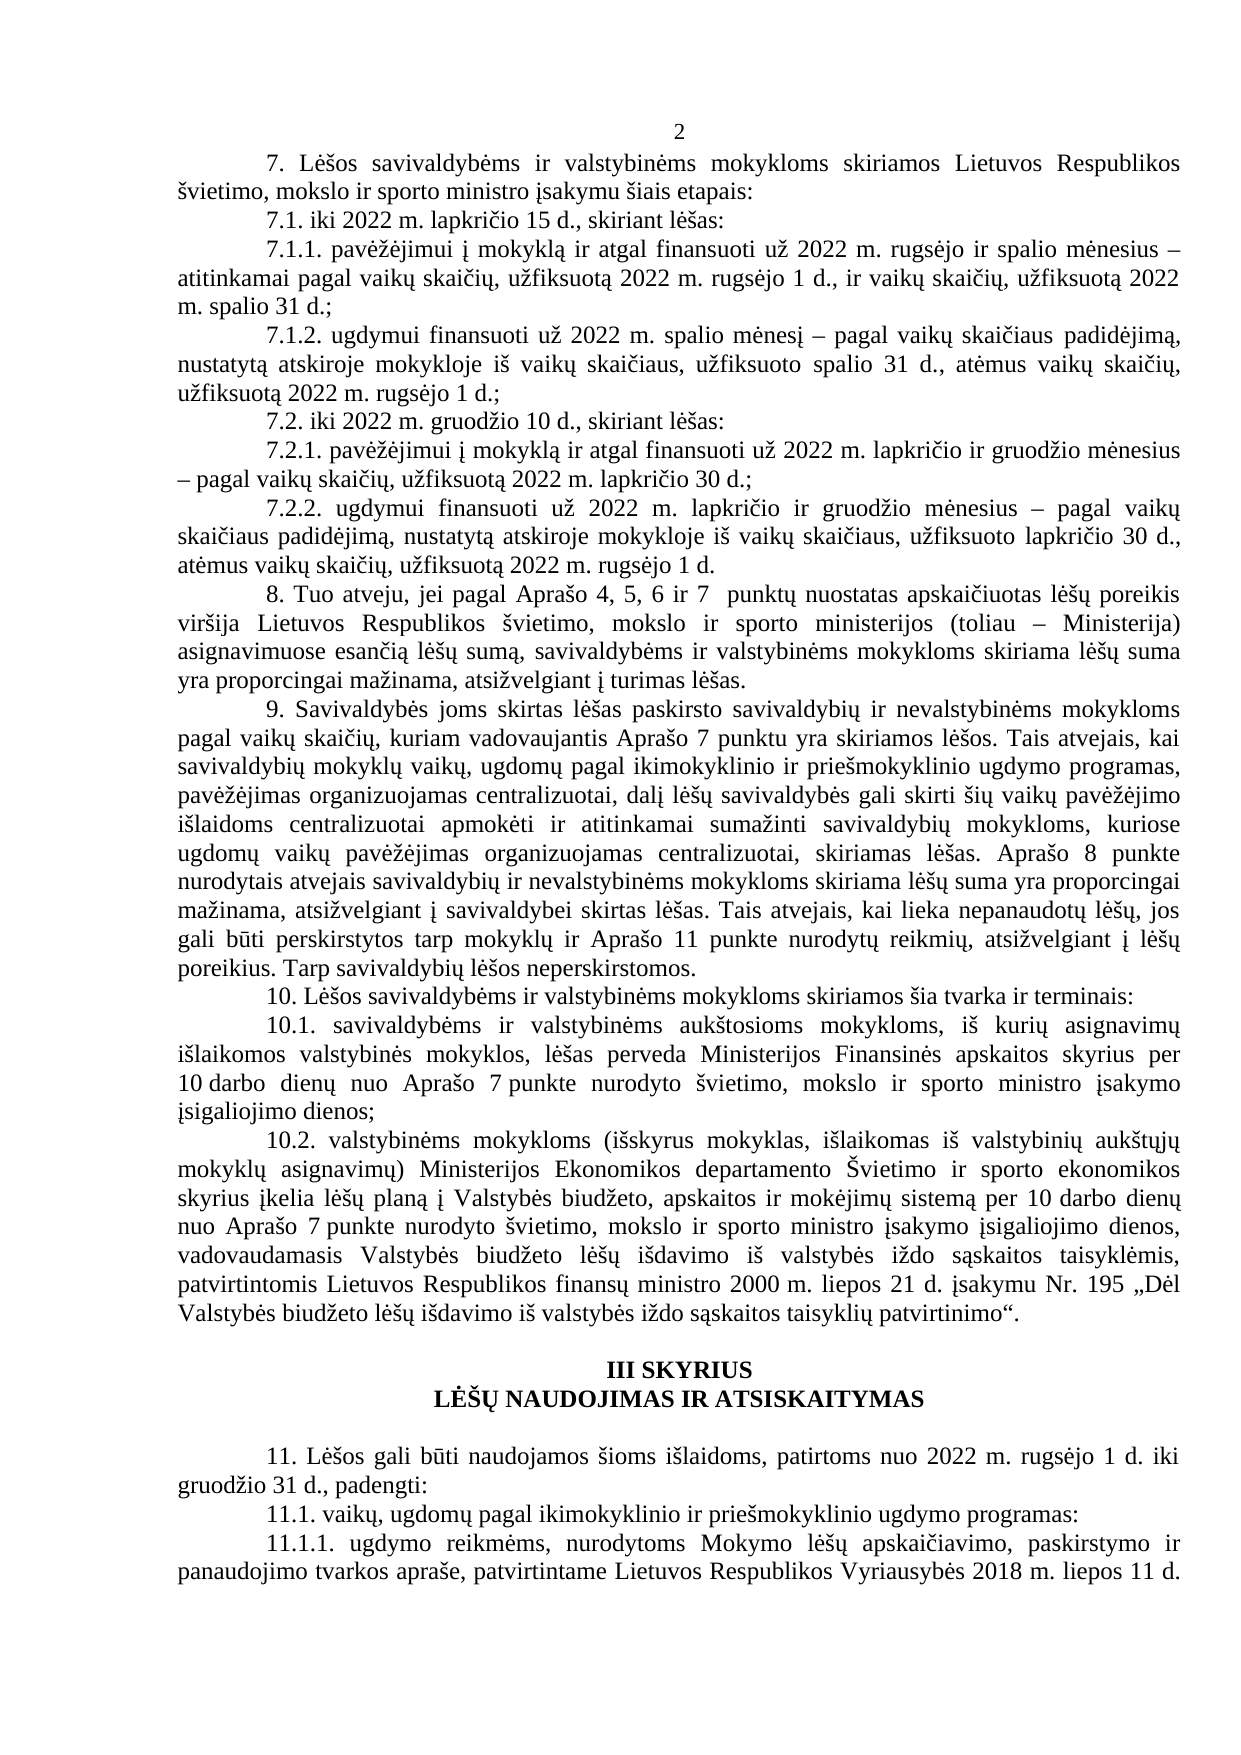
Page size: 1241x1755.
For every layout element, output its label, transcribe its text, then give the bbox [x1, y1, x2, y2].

text 11.1.1. ugdymo reikmėms, nurodytoms Mokymo lėšų apskaičiavimo, paskirstymo ir panaudojimo tvarkos apraše, patvirtintame Lietuvos Respublikos Vyriausybės 2018 m. liepos 11 d. [177, 1528, 1181, 1585]
text 7. Lėšos savivaldybėms ir valstybinėms mokykloms skiriamos Lietuvos Respublikos švietimo, mokslo ir sporto ministro įsakymu šiais etapais: [177, 148, 1181, 205]
text 10.2. valstybinėms mokykloms (išskyrus mokyklas, išlaikomas iš valstybinių aukštųjų mokyklų asignavimų) Ministerijos Ekonomikos departamento Švietimo ir sporto ekonomikos skyrius įkelia lėšų planą į Valstybės biudžeto, apskaitos ir mokėjimų sistemą per 10 darbo dienų nuo Aprašo 7 punkte nurodyto švietimo, mokslo ir sporto ministro įsakymo įsigaliojimo dienos, vadovaudamasis Valstybės biudžeto lėšų išdavimo iš valstybės iždo sąskaitos taisyklėmis, patvirtintomis Lietuvos Respublikos finansų ministro 2000 m. liepos 21 d. įsakymu Nr. 195 „Dėl Valstybės biudžeto lėšų išdavimo iš valstybės iždo sąskaitos taisyklių patvirtinimo“. [177, 1125, 1181, 1326]
text 8. Tuo atveju, jei pagal Aprašo 4, 5, 6 ir 7 punktų nuostatas apskaičiuotas lėšų poreikis viršija Lietuvos Respublikos švietimo, mokslo ir sporto ministerijos (toliau – Ministerija) asignavimuose esančią lėšų sumą, savivaldybėms ir valstybinėms mokykloms skiriama lėšų suma yra proporcingai mažinama, atsižvelgiant į turimas lėšas. [177, 579, 1181, 694]
text 7.2.1. pavėžėjimui į mokyklą ir atgal finansuoti už 2022 m. lapkričio ir gruodžio mėnesius – pagal vaikų skaičių, užfiksuotą 2022 m. lapkričio 30 d.; [177, 435, 1181, 493]
text LĖŠŲ NAUDOJIMAS IR ATSISKAITYMAS [177, 1384, 1181, 1413]
text III SKYRIUS [177, 1355, 1181, 1384]
text 7.1.2. ugdymui finansuoti už 2022 m. spalio mėnesį – pagal vaikų skaičiaus padidėjimą, nustatytą atskiroje mokykloje iš vaikų skaičiaus, užfiksuoto spalio 31 d., atėmus vaikų skaičių, užfiksuotą 2022 m. rugsėjo 1 d.; [177, 320, 1181, 406]
text 11.1. vaikų, ugdomų pagal ikimokyklinio ir priešmokyklinio ugdymo programas: [177, 1499, 1181, 1528]
text 7.2.2. ugdymui finansuoti už 2022 m. lapkričio ir gruodžio mėnesius – pagal vaikų skaičiaus padidėjimą, nustatytą atskiroje mokykloje iš vaikų skaičiaus, užfiksuoto lapkričio 30 d., atėmus vaikų skaičių, užfiksuotą 2022 m. rugsėjo 1 d. [177, 493, 1181, 579]
text 7.1.1. pavėžėjimui į mokyklą ir atgal finansuoti už 2022 m. rugsėjo ir spalio mėnesius – atitinkamai pagal vaikų skaičių, užfiksuotą 2022 m. rugsėjo 1 d., ir vaikų skaičių, užfiksuotą 2022 m. spalio 31 d.; [177, 234, 1181, 320]
text 9. Savivaldybės joms skirtas lėšas paskirsto savivaldybių ir nevalstybinėms mokykloms pagal vaikų skaičių, kuriam vadovaujantis Aprašo 7 punktu yra skiriamos lėšos. Tais atvejais, kai savivaldybių mokyklų vaikų, ugdomų pagal ikimokyklinio ir priešmokyklinio ugdymo programas, pavėžėjimas organizuojamas centralizuotai, dalį lėšų savivaldybės gali skirti šių vaikų pavėžėjimo išlaidoms centralizuotai apmokėti ir atitinkamai sumažinti savivaldybių mokykloms, kuriose ugdomų vaikų pavėžėjimas organizuojamas centralizuotai, skiriamas lėšas. Aprašo 8 punkte nurodytais atvejais savivaldybių ir nevalstybinėms mokykloms skiriama lėšų suma yra proporcingai mažinama, atsižvelgiant į savivaldybei skirtas lėšas. Tais atvejais, kai lieka nepanaudotų lėšų, jos gali būti perskirstytos tarp mokyklų ir Aprašo 11 punkte nurodytų reikmių, atsižvelgiant į lėšų poreikius. Tarp savivaldybių lėšos neperskirstomos. [177, 694, 1181, 981]
text 7.1. iki 2022 m. lapkričio 15 d., skiriant lėšas: [177, 205, 1181, 234]
text 7.2. iki 2022 m. gruodžio 10 d., skiriant lėšas: [177, 406, 1181, 435]
text 10.1. savivaldybėms ir valstybinėms aukštosioms mokykloms, iš kurių asignavimų išlaikomos valstybinės mokyklos, lėšas perveda Ministerijos Finansinės apskaitos skyrius per 10 darbo dienų nuo Aprašo 7 punkte nurodyto švietimo, mokslo ir sporto ministro įsakymo įsigaliojimo dienos; [177, 1010, 1181, 1125]
text 10. Lėšos savivaldybėms ir valstybinėms mokykloms skiriamos šia tvarka ir terminais: [177, 981, 1181, 1010]
text 11. Lėšos gali būti naudojamos šioms išlaidoms, patirtoms nuo 2022 m. rugsėjo 1 d. iki gruodžio 31 d., padengti: [177, 1441, 1181, 1499]
